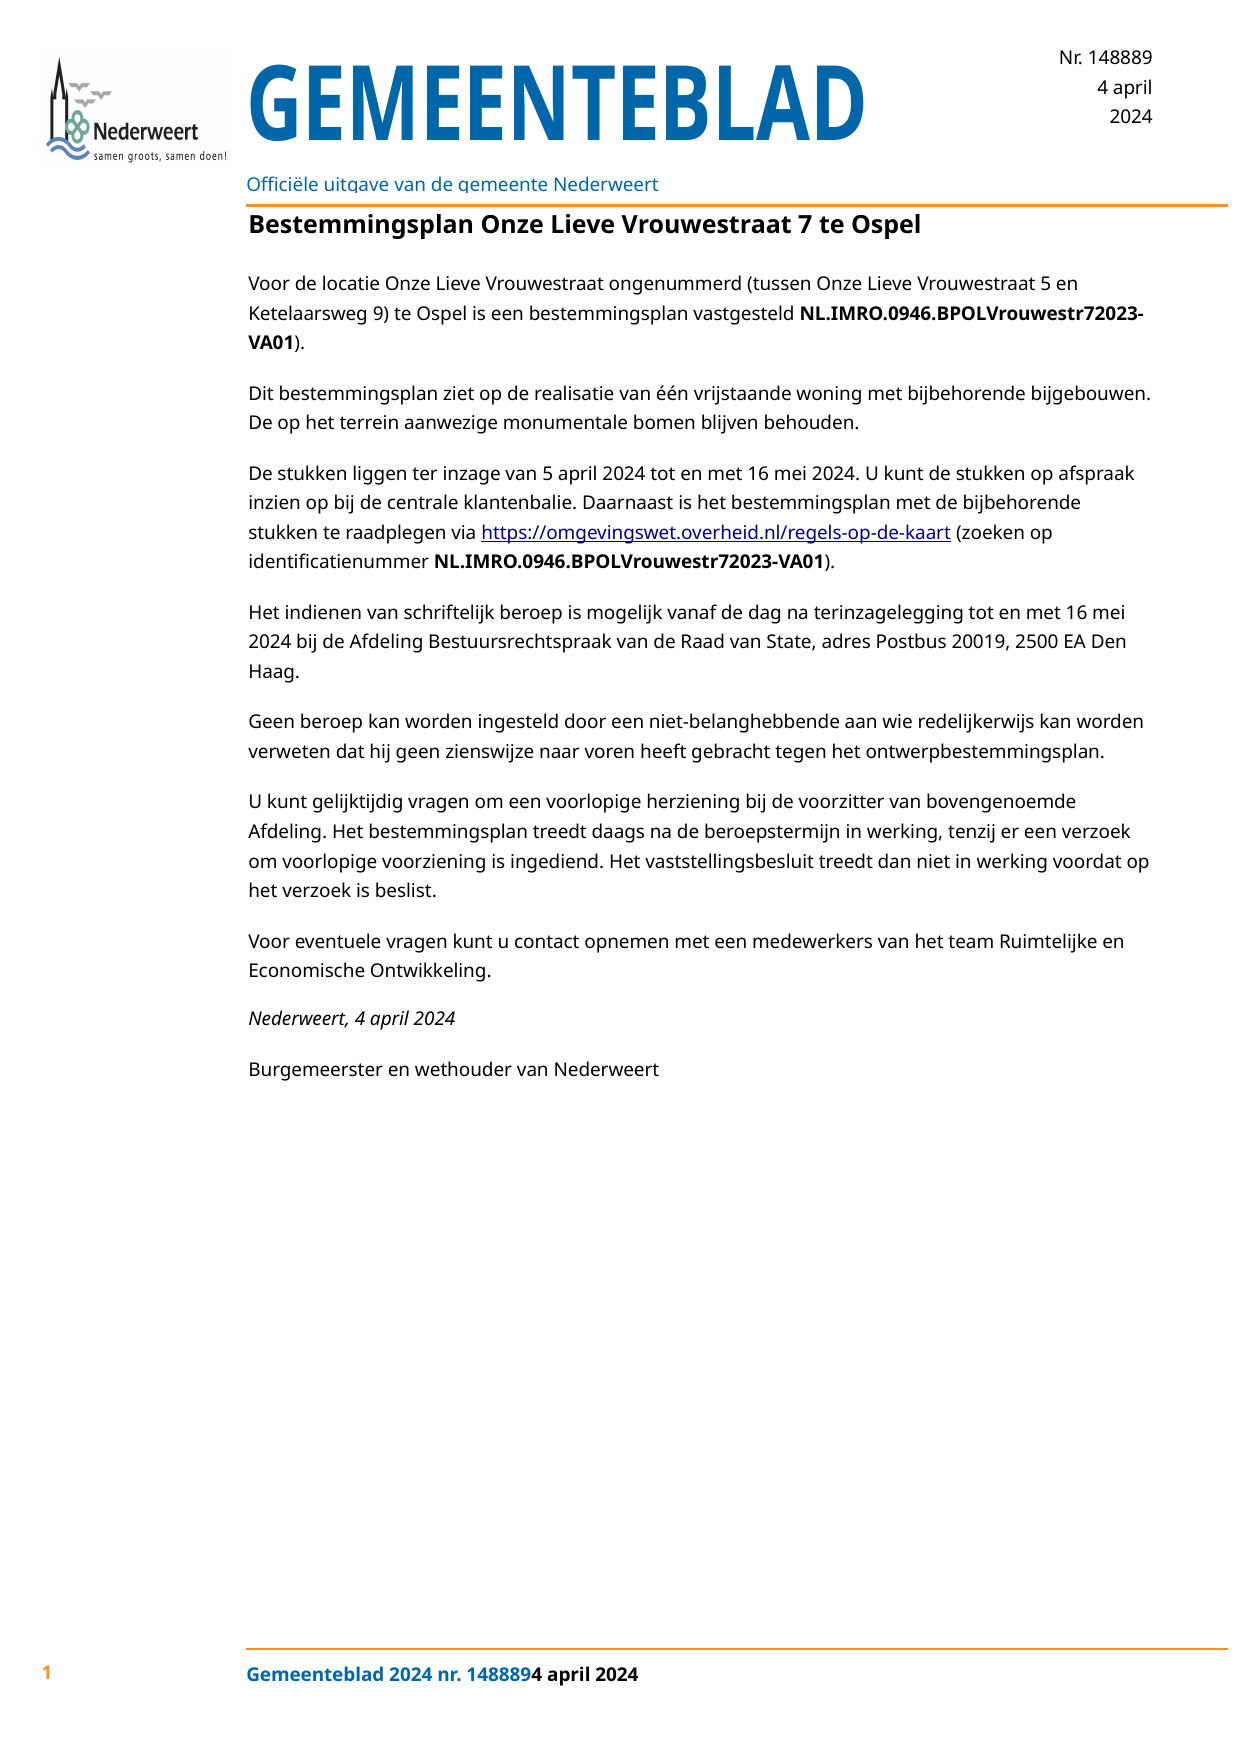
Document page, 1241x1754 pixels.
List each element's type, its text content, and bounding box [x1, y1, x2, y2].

text Geen beroep kan worden ingesteld door een niet-belanghebbende aan wie redelijkerwijs kan worden verweten dat hij geen zienswijze naar voren heeft gebracht tegen het ontwerpbestemmingsplan. [248, 709, 1152, 764]
text De stukken liggen ter inzage van 5 april 2024 tot en met 16 mei 2024. U kunt de stukken op afspraak inzien op bij de centrale klantenbalie. Daarnaast is het bestemmingsplan met de bijbehorende stukken te raadplegen via https://omgevingswet.overheid.nl/regels-op-de-kaart (zoeken op identificatienummer NL.IMRO.0946.BPOLVrouwestr72023-VA01). [248, 460, 1152, 574]
text Nederweert, 4 april 2024 [248, 1005, 1152, 1031]
text Bestemmingsplan Onze Lieve Vrouwestraat 7 te Ospel [248, 207, 1152, 241]
picture [41, 47, 231, 172]
text U kunt gelijktijdig vragen om een voorlopige herziening bij de voorzitter van bovengenoemde Afdeling. Het bestemmingsplan treedt daags na de beroepstermijn in werking, tenzij er een verzoek om voorlopige voorziening is ingediend. Het vaststellingsbesluit treedt dan niet in werking voordat op het verzoek is beslist. [248, 789, 1152, 903]
text Voor eventuele vragen kunt u contact opnemen met een medewerkers van het team Ruimtelijke en Economische Ontwikkeling. [248, 928, 1152, 983]
text Voor de locatie Onze Lieve Vrouwestraat ongenummerd (tussen Onze Lieve Vrouwestraat 5 en Ketelaarsweg 9) te Ospel is een bestemmingsplan vastgesteld NL.IMRO.0946.BPOLVrouwestr72023-VA01). [248, 270, 1152, 355]
text Burgemeerster en wethouder van Nederweert [248, 1057, 1152, 1082]
text Het indienen van schriftelijk beroep is mogelijk vanaf de dag na terinzagelegging tot en met 16 mei 2024 bij de Afdeling Bestuursrechtspraak van de Raad van State, adres Postbus 20019, 2500 EA Den Haag. [248, 599, 1152, 684]
text Dit bestemmingsplan ziet op de realisatie van één vrijstaande woning met bijbehorende bijgebouwen. De op het terrein aanwezige monumentale bomen blijven behouden. [248, 380, 1152, 435]
